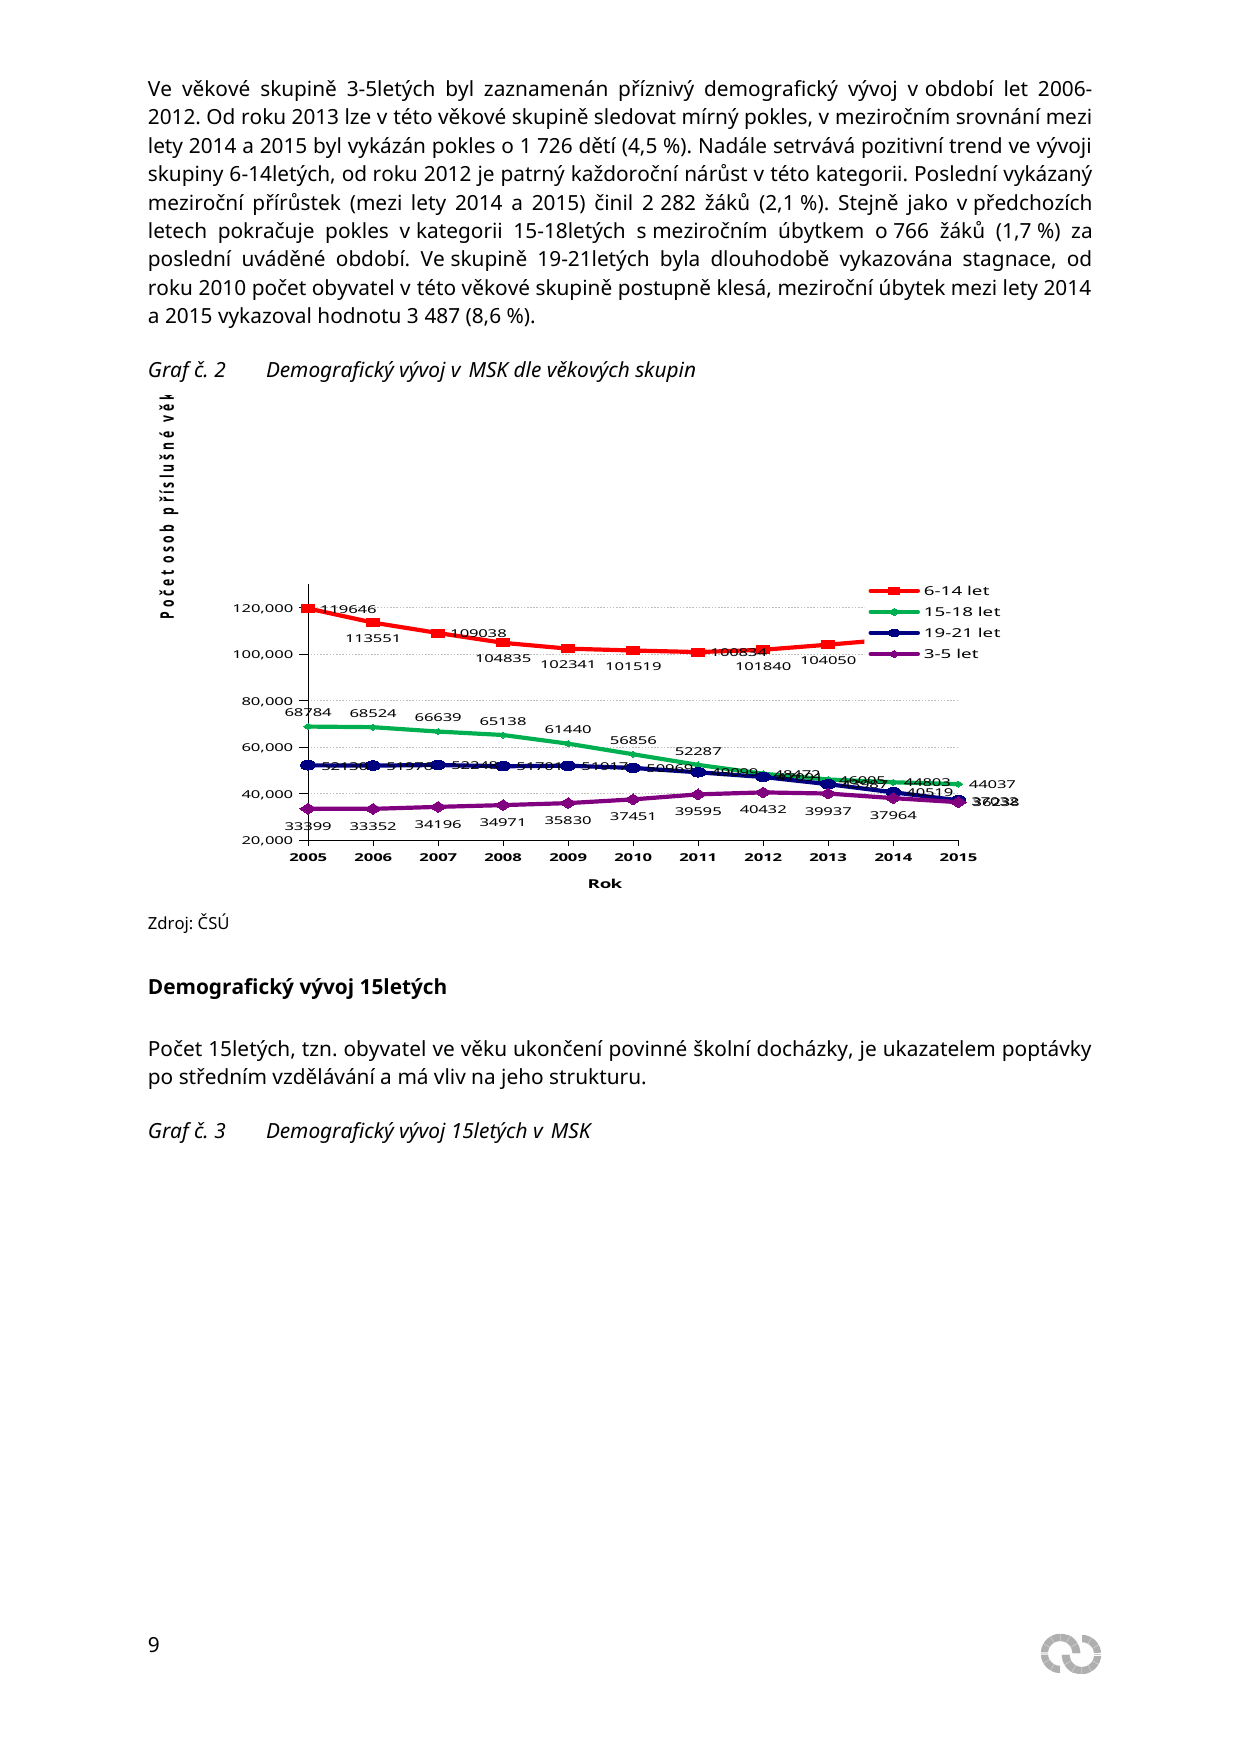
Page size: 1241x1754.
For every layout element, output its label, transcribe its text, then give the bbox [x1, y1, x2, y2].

text Demografický vývoj 15letých [148, 972, 1092, 1001]
list Demografický vývoj v MSK dle věkových skupin [148, 355, 1092, 383]
text Ve věkové skupině 3-5letých byl zaznamenán příznivý demografický vývoj v období let 2006-2012. Od roku 2013 lze v této věkové skupině sledovat mírný pokles, v meziročním srovnání mezi lety 2014 a 2015 byl vykázán pokles o 1 726 dětí (4,5 %). Nadále setrvává pozitivní trend ve vývoji skupiny 6‑14letých, od roku 2012 je patrný každoroční nárůst v této kategorii. Poslední vykázaný meziroční přírůstek (mezi lety 2014 a 2015) činil 2 282 žáků (2,1 %). Stejně jako v předchozích letech pokračuje pokles v kategorii 15-18letých s meziročním úbytkem o 766 žáků (1,7 %) za poslední uváděné období. Ve skupině 19‑21letých byla dlouhodobě vykazována stagnace, od roku 2010 počet obyvatel v této věkové skupině postupně klesá, meziroční úbytek mezi lety 2014 a 2015 vykazoval hodnotu 3 487 (8,6 %). [148, 74, 1092, 330]
text Zdroj: ČSÚ [148, 912, 1092, 935]
text Zdroj: ČSÚ [148, 396, 1092, 577]
text Počet 15letých, tzn. obyvatel ve věku ukončení povinné školní docházky, je ukazatelem poptávky po středním vzdělávání a má vliv na jeho strukturu. [148, 1034, 1092, 1091]
list Demografický vývoj 15letých v MSK [148, 1116, 1092, 1144]
